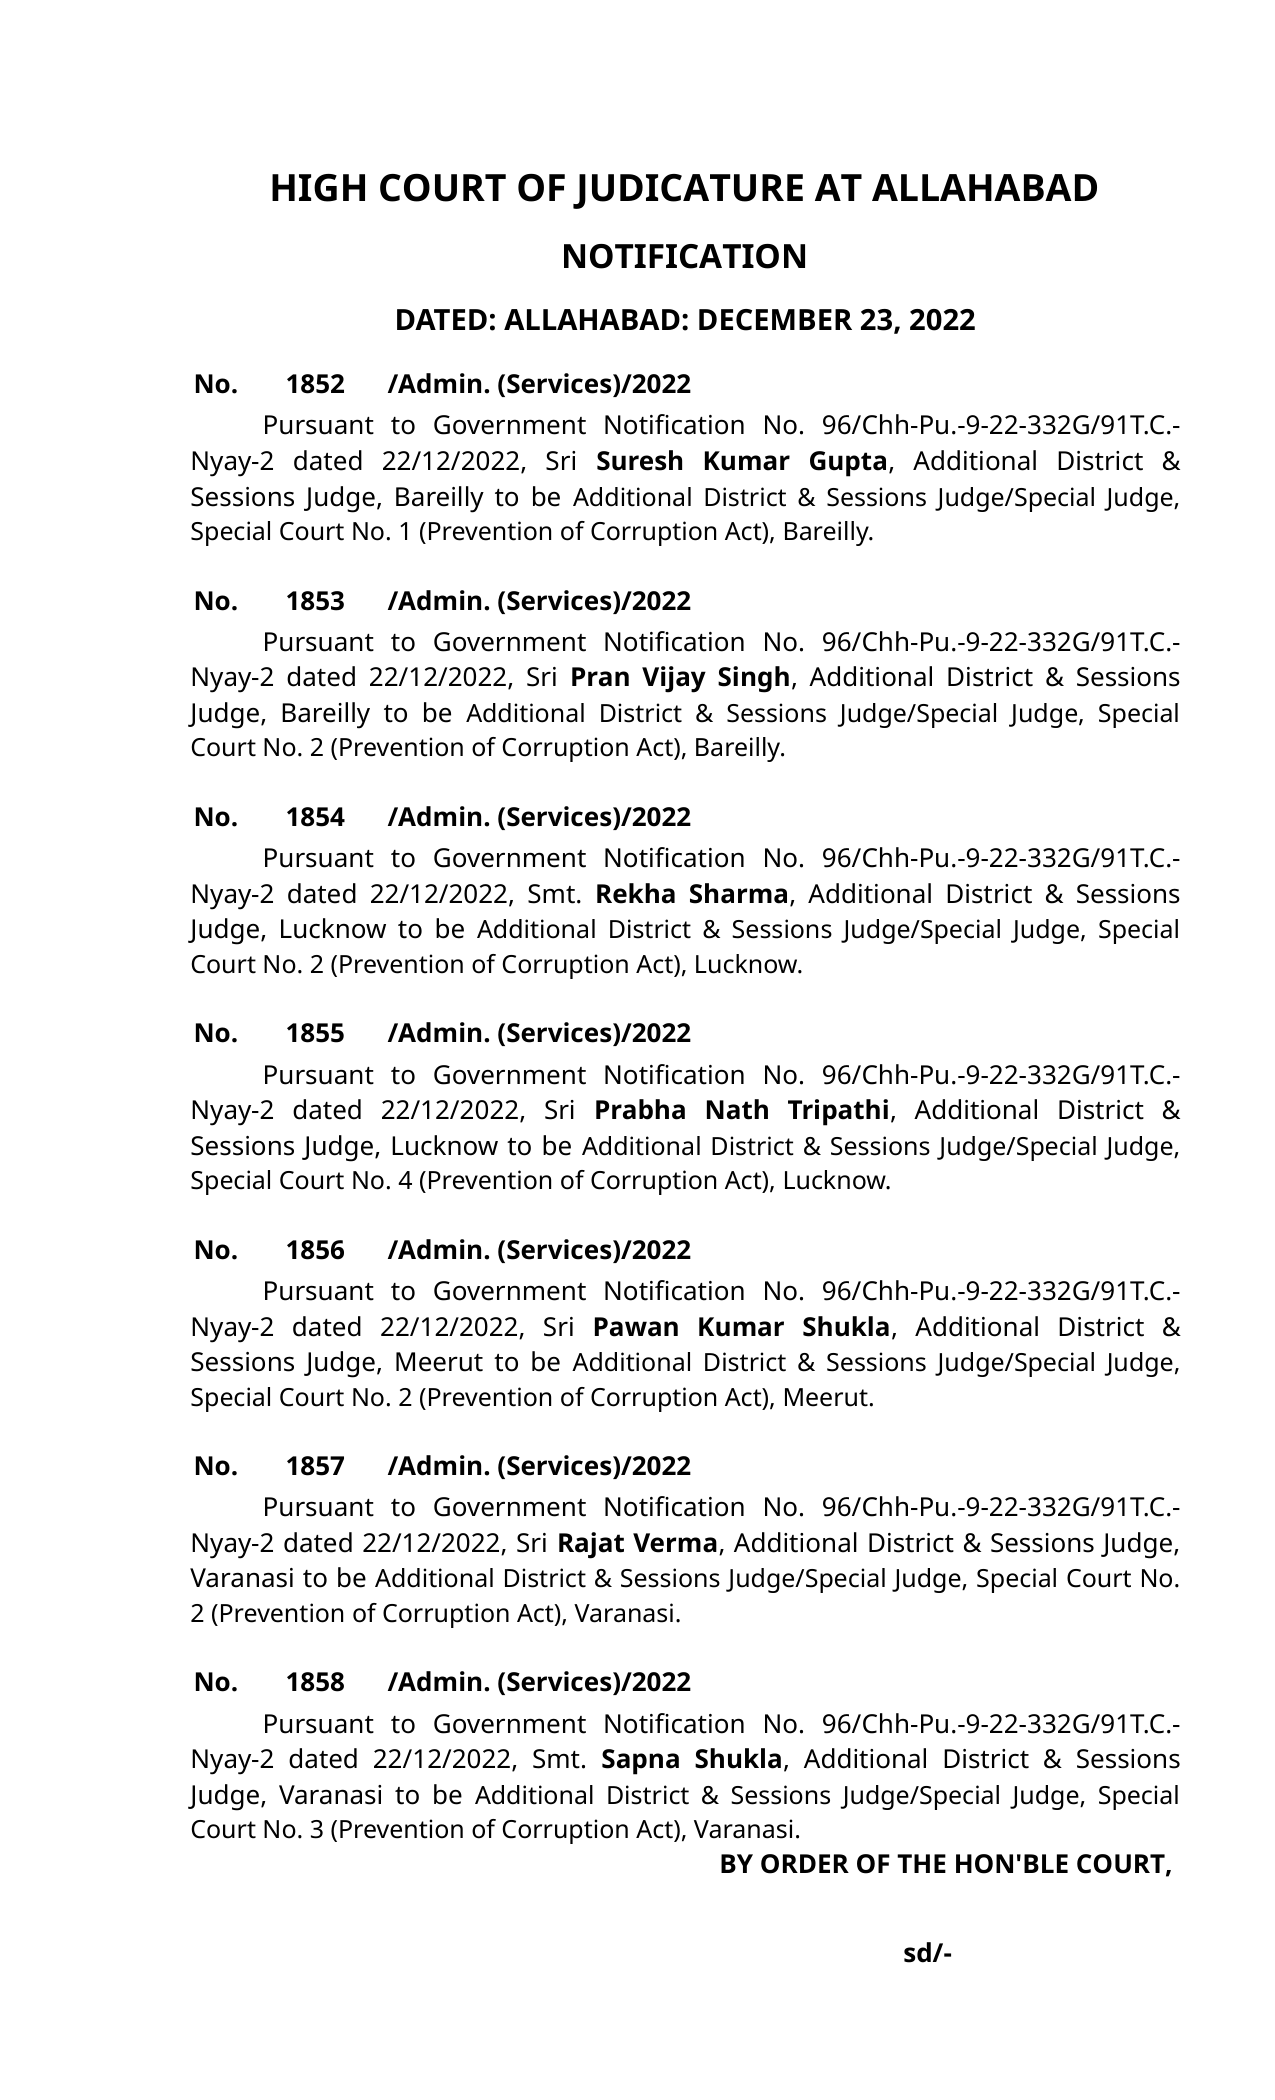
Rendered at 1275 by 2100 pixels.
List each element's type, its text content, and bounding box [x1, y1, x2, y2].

table_header /Admin. (Services)/2022 [382, 1226, 762, 1273]
text Pursuant to Government Notification No. 96/Chh-Pu.-9-22-332G/91T.C.-Nyay-2 dated 22/12/2022, Sri Rajat Verma, Additional District & Sessions Judge, Varanasi to be Additional District & Sessions Judge/Special Judge, Special Court No. 2 (Prevention of Corruption Act), Varanasi. [190, 1489, 1181, 1629]
table_header 1852 [249, 360, 382, 407]
text Pursuant to Government Notification No. 96/Chh-Pu.-9-22-332G/91T.C.-Nyay-2 dated 22/12/2022, Smt. Rekha Sharma, Additional District & Sessions Judge, Lucknow to be Additional District & Sessions Judge/Special Judge, Special Court No. 2 (Prevention of Corruption Act), Lucknow. [190, 840, 1181, 981]
table_header No. [188, 1009, 249, 1056]
text Pursuant to Government Notification No. 96/Chh-Pu.-9-22-332G/91T.C.-Nyay-2 dated 22/12/2022, Smt. Sapna Shukla, Additional District & Sessions Judge, Varanasi to be Additional District & Sessions Judge/Special Judge, Special Court No. 3 (Prevention of Corruption Act), Varanasi. [190, 1705, 1181, 1846]
table_header 1858 [249, 1658, 382, 1705]
table_header /Admin. (Services)/2022 [382, 360, 762, 407]
text HIGH COURT OF JUDICATURE AT ALLAHABAD [187, 161, 1181, 212]
table_header 1854 [249, 793, 382, 840]
table_header No. [188, 1442, 249, 1489]
text Pursuant to Government Notification No. 96/Chh-Pu.-9-22-332G/91T.C.-Nyay-2 dated 22/12/2022, Sri Pran Vijay Singh, Additional District & Sessions Judge, Bareilly to be Additional District & Sessions Judge/Special Judge, Special Court No. 2 (Prevention of Corruption Act), Bareilly. [190, 623, 1181, 764]
table_header 1855 [249, 1009, 382, 1056]
table_header No. [188, 360, 249, 407]
text Pursuant to Government Notification No. 96/Chh-Pu.-9-22-332G/91T.C.-Nyay-2 dated 22/12/2022, Sri Suresh Kumar Gupta, Additional District & Sessions Judge, Bareilly to be Additional District & Sessions Judge/Special Judge, Special Court No. 1 (Prevention of Corruption Act), Bareilly. [190, 407, 1181, 548]
text Pursuant to Government Notification No. 96/Chh-Pu.-9-22-332G/91T.C.-Nyay-2 dated 22/12/2022, Sri Prabha Nath Tripathi, Additional District & Sessions Judge, Lucknow to be Additional District & Sessions Judge/Special Judge, Special Court No. 4 (Prevention of Corruption Act), Lucknow. [190, 1056, 1181, 1197]
table_header /Admin. (Services)/2022 [382, 1658, 762, 1705]
table_header No. [188, 1226, 249, 1273]
subtitle NOTIFICATION [187, 233, 1181, 278]
text BY ORDER OF THE HON'BLE COURT, [562, 1846, 1181, 1881]
table_header /Admin. (Services)/2022 [382, 1442, 762, 1489]
table_header No. [188, 577, 249, 623]
table_header /Admin. (Services)/2022 [382, 1009, 762, 1056]
text Pursuant to Government Notification No. 96/Chh-Pu.-9-22-332G/91T.C.-Nyay-2 dated 22/12/2022, Sri Pawan Kumar Shukla, Additional District & Sessions Judge, Meerut to be Additional District & Sessions Judge/Special Judge, Special Court No. 2 (Prevention of Corruption Act), Meerut. [190, 1273, 1181, 1413]
table_header 1853 [249, 577, 382, 623]
table_header 1856 [249, 1226, 382, 1273]
table_header /Admin. (Services)/2022 [382, 577, 762, 623]
table_header No. [188, 1658, 249, 1705]
table_header /Admin. (Services)/2022 [382, 793, 762, 840]
table_header 1857 [249, 1442, 382, 1489]
text sd/- [187, 1935, 1181, 1970]
subtitle DATED: ALLAHABAD: DECEMBER 23, 2022 [187, 299, 1183, 339]
table_header No. [188, 793, 249, 840]
